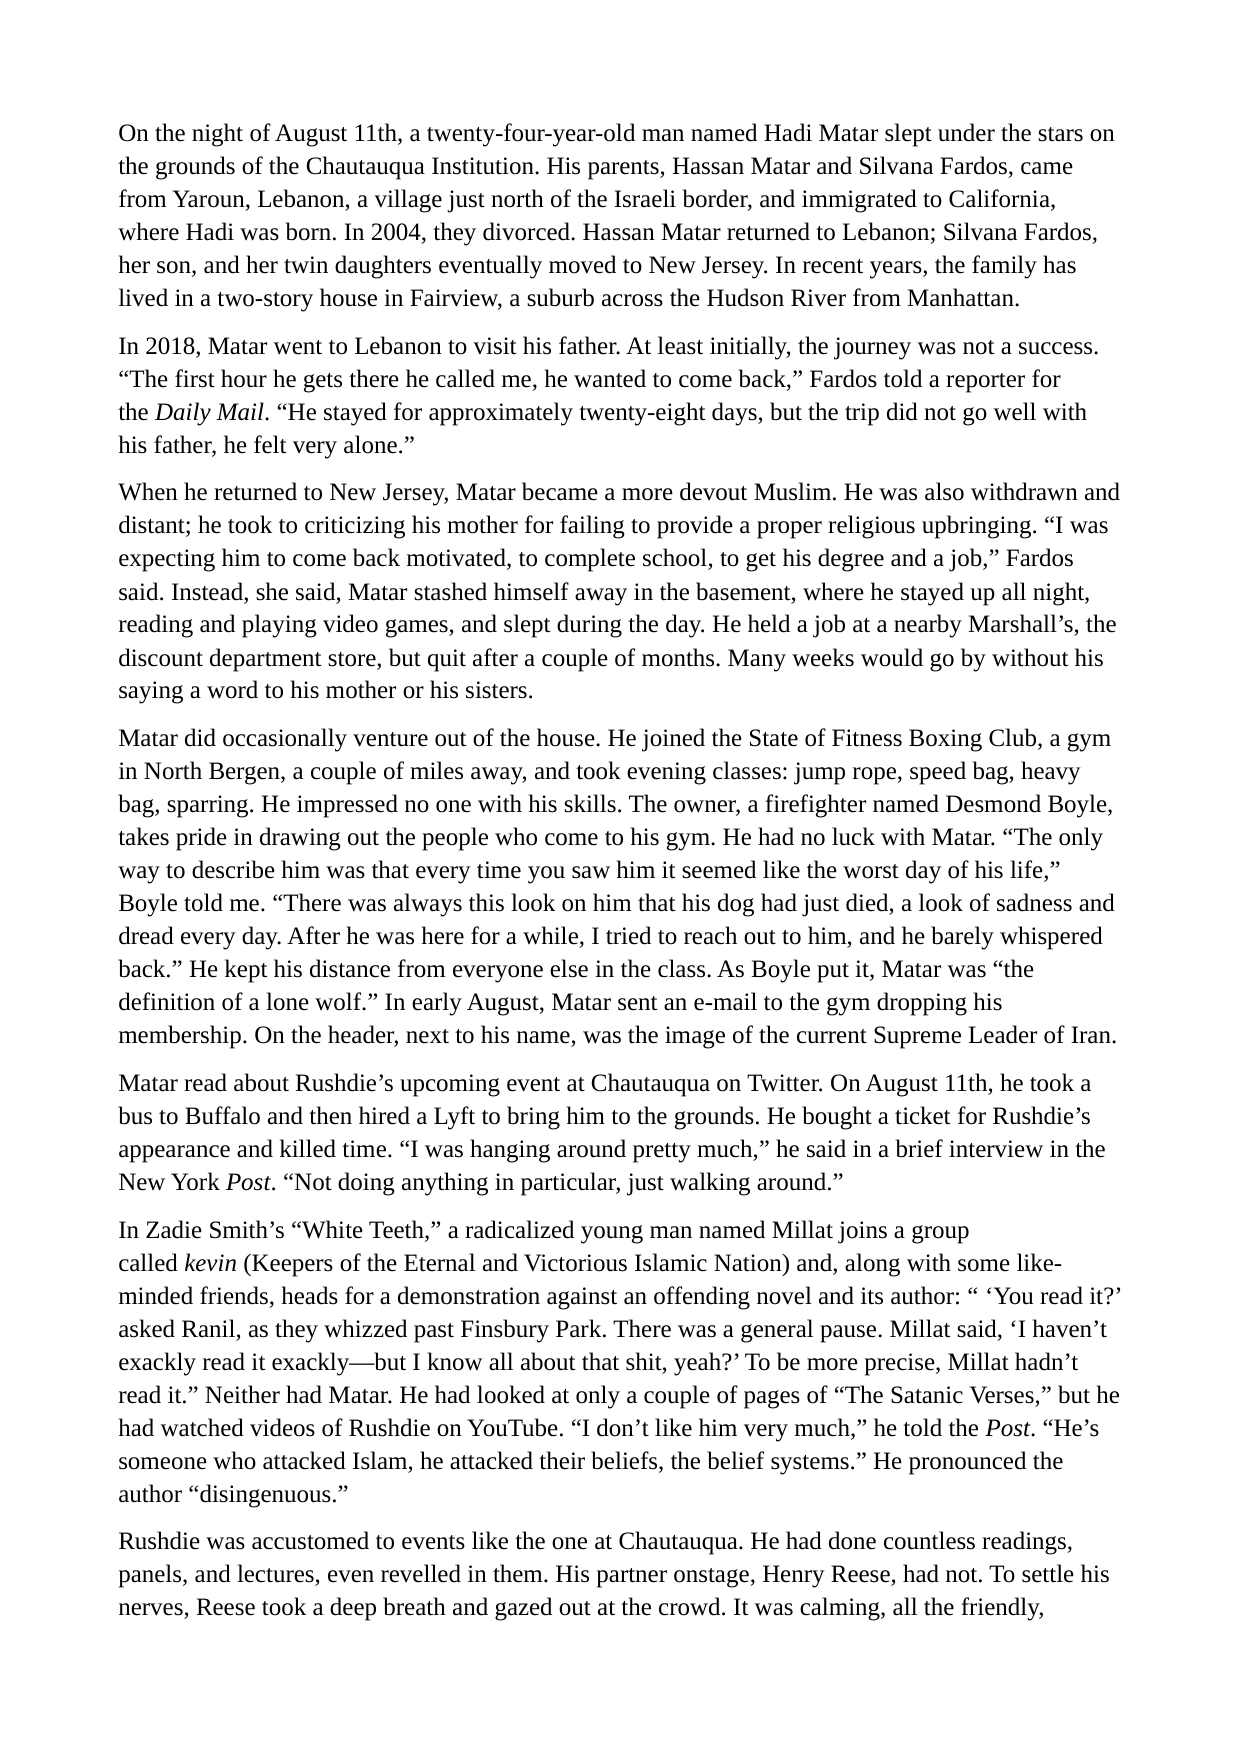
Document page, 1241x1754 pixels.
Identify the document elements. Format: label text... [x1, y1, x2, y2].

text In Zadie Smith’s “White Teeth,” a radicalized young man named Millat joins a group called kevin (Keepers of the Eternal and Victorious Islamic Nation) and, along with some like-minded friends, heads for a demonstration against an offending novel and its author: “ ‘You read it?’ asked Ranil, as they whizzed past Finsbury Park. There was a general pause. Millat said, ‘I haven’t exackly read it exackly—but I know all about that shit, yeah?’ To be more precise, Millat hadn’t read it.” Neither had Matar. He had looked at only a couple of pages of “The Satanic Verses,” but he had watched videos of Rushdie on YouTube. “I don’t like him very much,” he told the Post. “He’s someone who attacked Islam, he attacked their beliefs, the belief systems.” He pronounced the author “disingenuous.” [118, 1215, 1122, 1508]
text On the night of August 11th, a twenty-four-year-old man named Hadi Matar slept under the stars on the grounds of the Chautauqua Institution. His parents, Hassan Matar and Silvana Fardos, came from Yaroun, Lebanon, a village just north of the Israeli border, and immigrated to California, where Hadi was born. In 2004, they divorced. Hassan Matar returned to Lebanon; Silvana Fardos, her son, and her twin daughters eventually moved to New Jersey. In recent years, the family has lived in a two-story house in Fairview, a suburb across the Hudson River from Manhattan. [118, 118, 1122, 312]
text Matar did occasionally venture out of the house. He joined the State of Fitness Boxing Club, a gym in North Bergen, a couple of miles away, and took evening classes: jump rope, speed bag, heavy bag, sparring. He impressed no one with his skills. The owner, a firefighter named Desmond Boyle, takes pride in drawing out the people who come to his gym. He had no luck with Matar. “The only way to describe him was that every time you saw him it seemed like the worst day of his life,” Boyle told me. “There was always this look on him that his dog had just died, a look of sadness and dread every day. After he was here for a while, I tried to reach out to him, and he barely whispered back.” He kept his distance from everyone else in the class. As Boyle put it, Matar was “the definition of a lone wolf.” In early August, Matar sent an e-mail to the gym dropping his membership. On the header, next to his name, was the image of the current Supreme Leader of Iran. [118, 723, 1122, 1049]
text When he returned to New Jersey, Matar became a more devout Muslim. He was also withdrawn and distant; he took to criticizing his mother for failing to provide a proper religious upbringing. “I was expecting him to come back motivated, to complete school, to get his degree and a job,” Fardos said. Instead, she said, Matar stashed himself away in the basement, where he stayed up all night, reading and playing video games, and slept during the day. He held a job at a nearby Marshall’s, the discount department store, but quit after a couple of months. Many weeks would go by without his saying a word to his mother or his sisters. [118, 477, 1122, 704]
text Rushdie was accustomed to events like the one at Chautauqua. He had done countless readings, panels, and lectures, even revelled in them. His partner onstage, Henry Reese, had not. To settle his nerves, Reese took a deep breath and gazed out at the crowd. It was calming, all the friendly, [118, 1526, 1122, 1621]
text Matar read about Rushdie’s upcoming event at Chautauqua on Twitter. On August 11th, he took a bus to Buffalo and then hired a Lyft to bring him to the grounds. He bought a ticket for Rushdie’s appearance and killed time. “I was hanging around pretty much,” he said in a brief interview in the New York Post. “Not doing anything in particular, just walking around.” [118, 1068, 1122, 1196]
text In 2018, Matar went to Lebanon to visit his father. At least initially, the journey was not a success. “The first hour he gets there he called me, he wanted to come back,” Fardos told a reporter for the Daily Mail. “He stayed for approximately twenty-eight days, but the trip did not go well with his father, he felt very alone.” [118, 331, 1122, 459]
